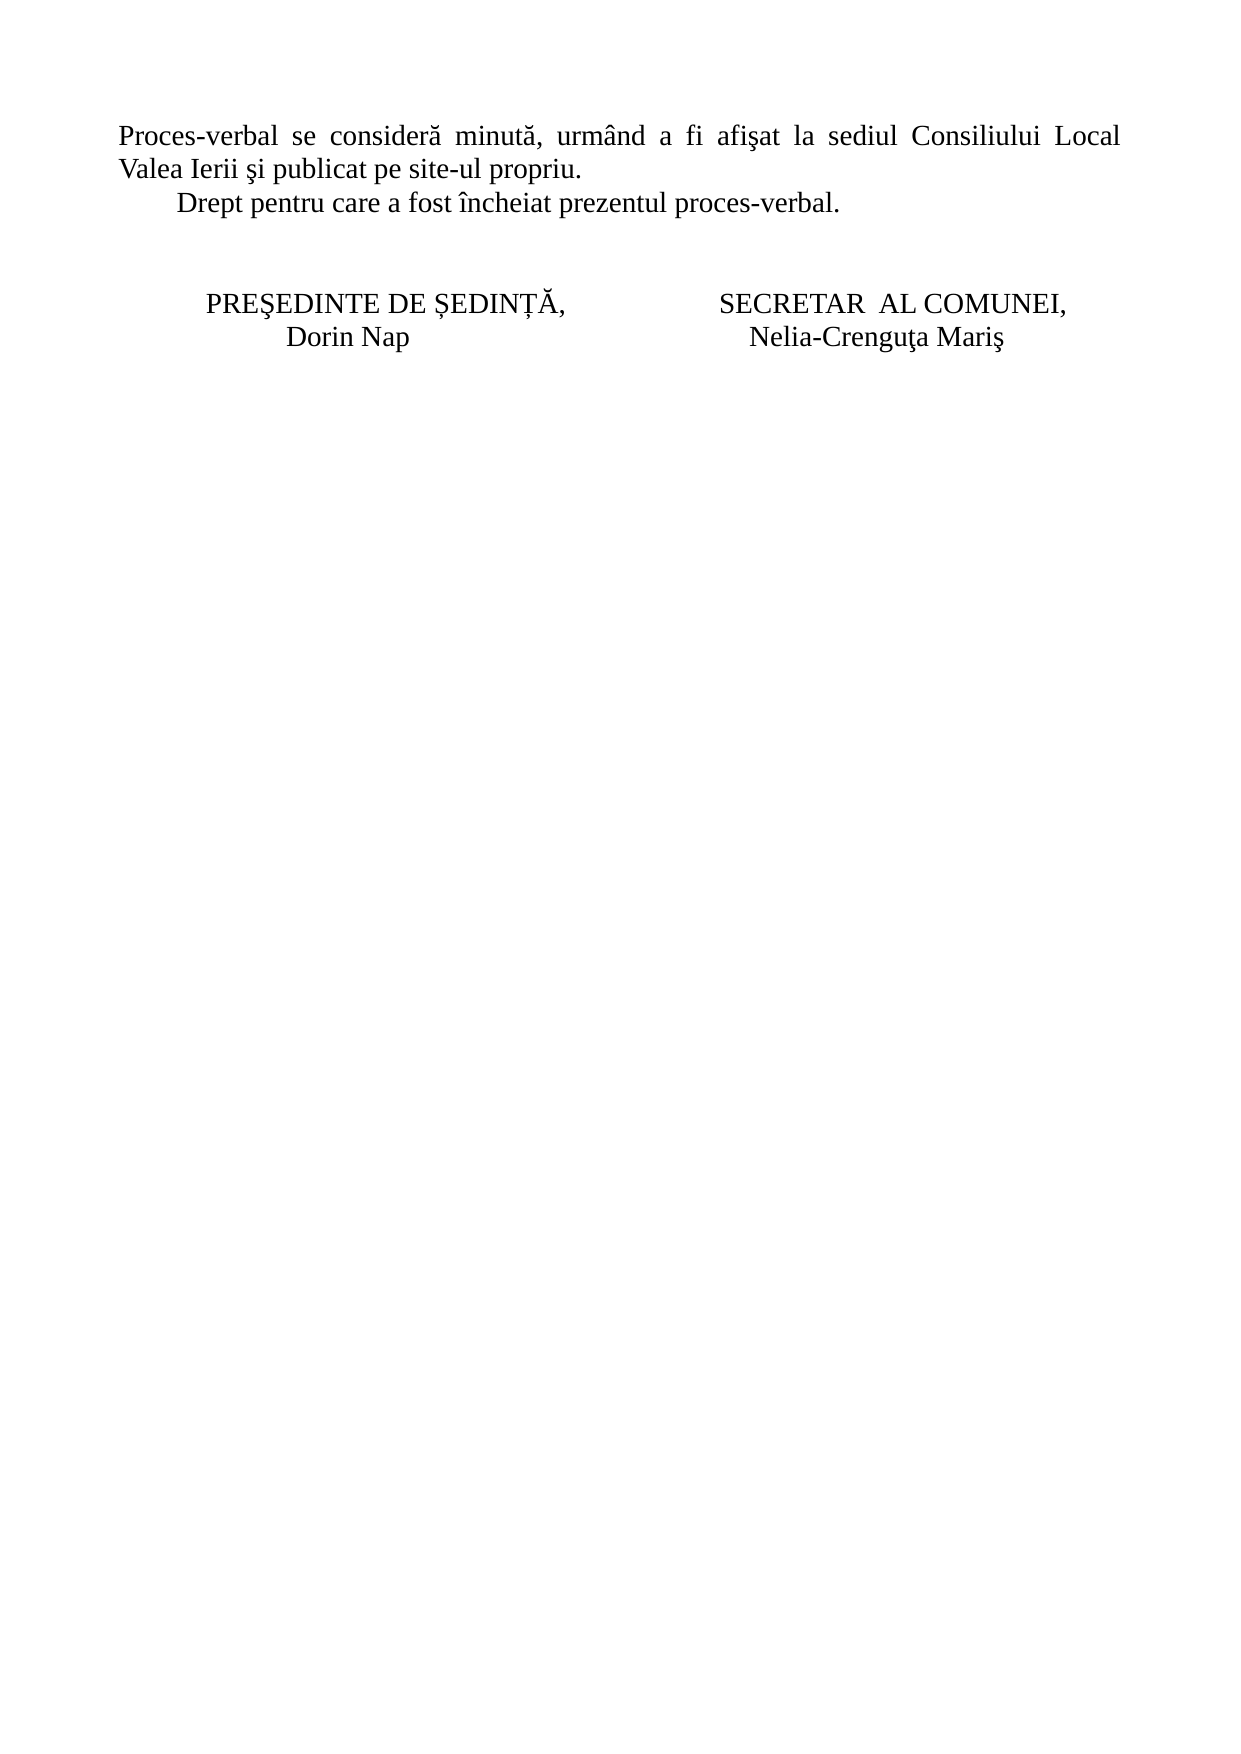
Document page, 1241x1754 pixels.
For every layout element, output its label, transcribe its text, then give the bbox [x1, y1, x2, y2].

text Dorin Nap Nelia-Crenguţa Mariş [162, 319, 1122, 353]
text Proces-verbal se consideră minută, urmând a fi afişat la sediul Consiliului Local Valea Ierii şi publicat pe site-ul propriu. [118, 118, 1122, 185]
text PREŞEDINTE DE ȘEDINȚĂ, SECRETAR AL COMUNEI, [118, 286, 1122, 319]
text Drept pentru care a fost încheiat prezentul proces-verbal. [118, 185, 1122, 219]
